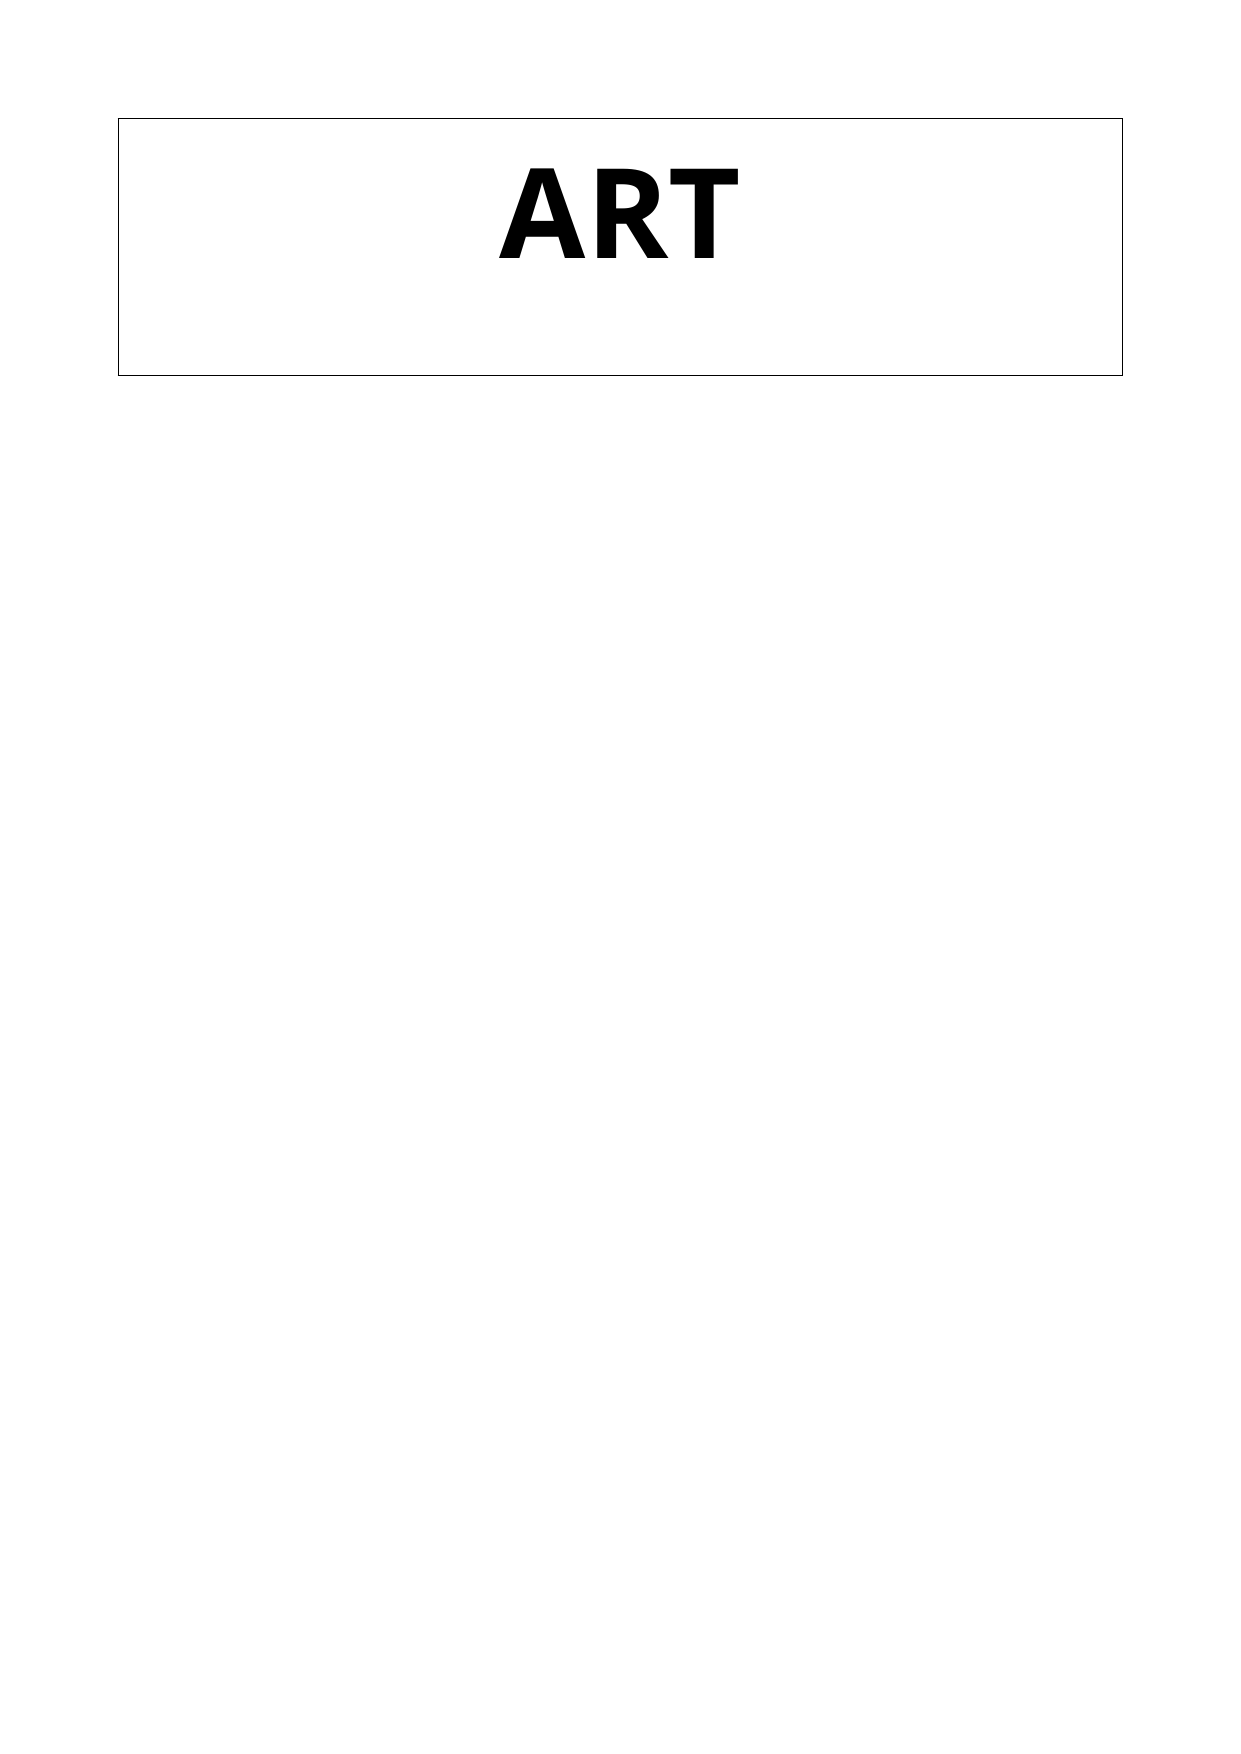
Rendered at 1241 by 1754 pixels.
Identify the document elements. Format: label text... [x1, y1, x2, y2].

table_cell ART [119, 119, 1122, 375]
